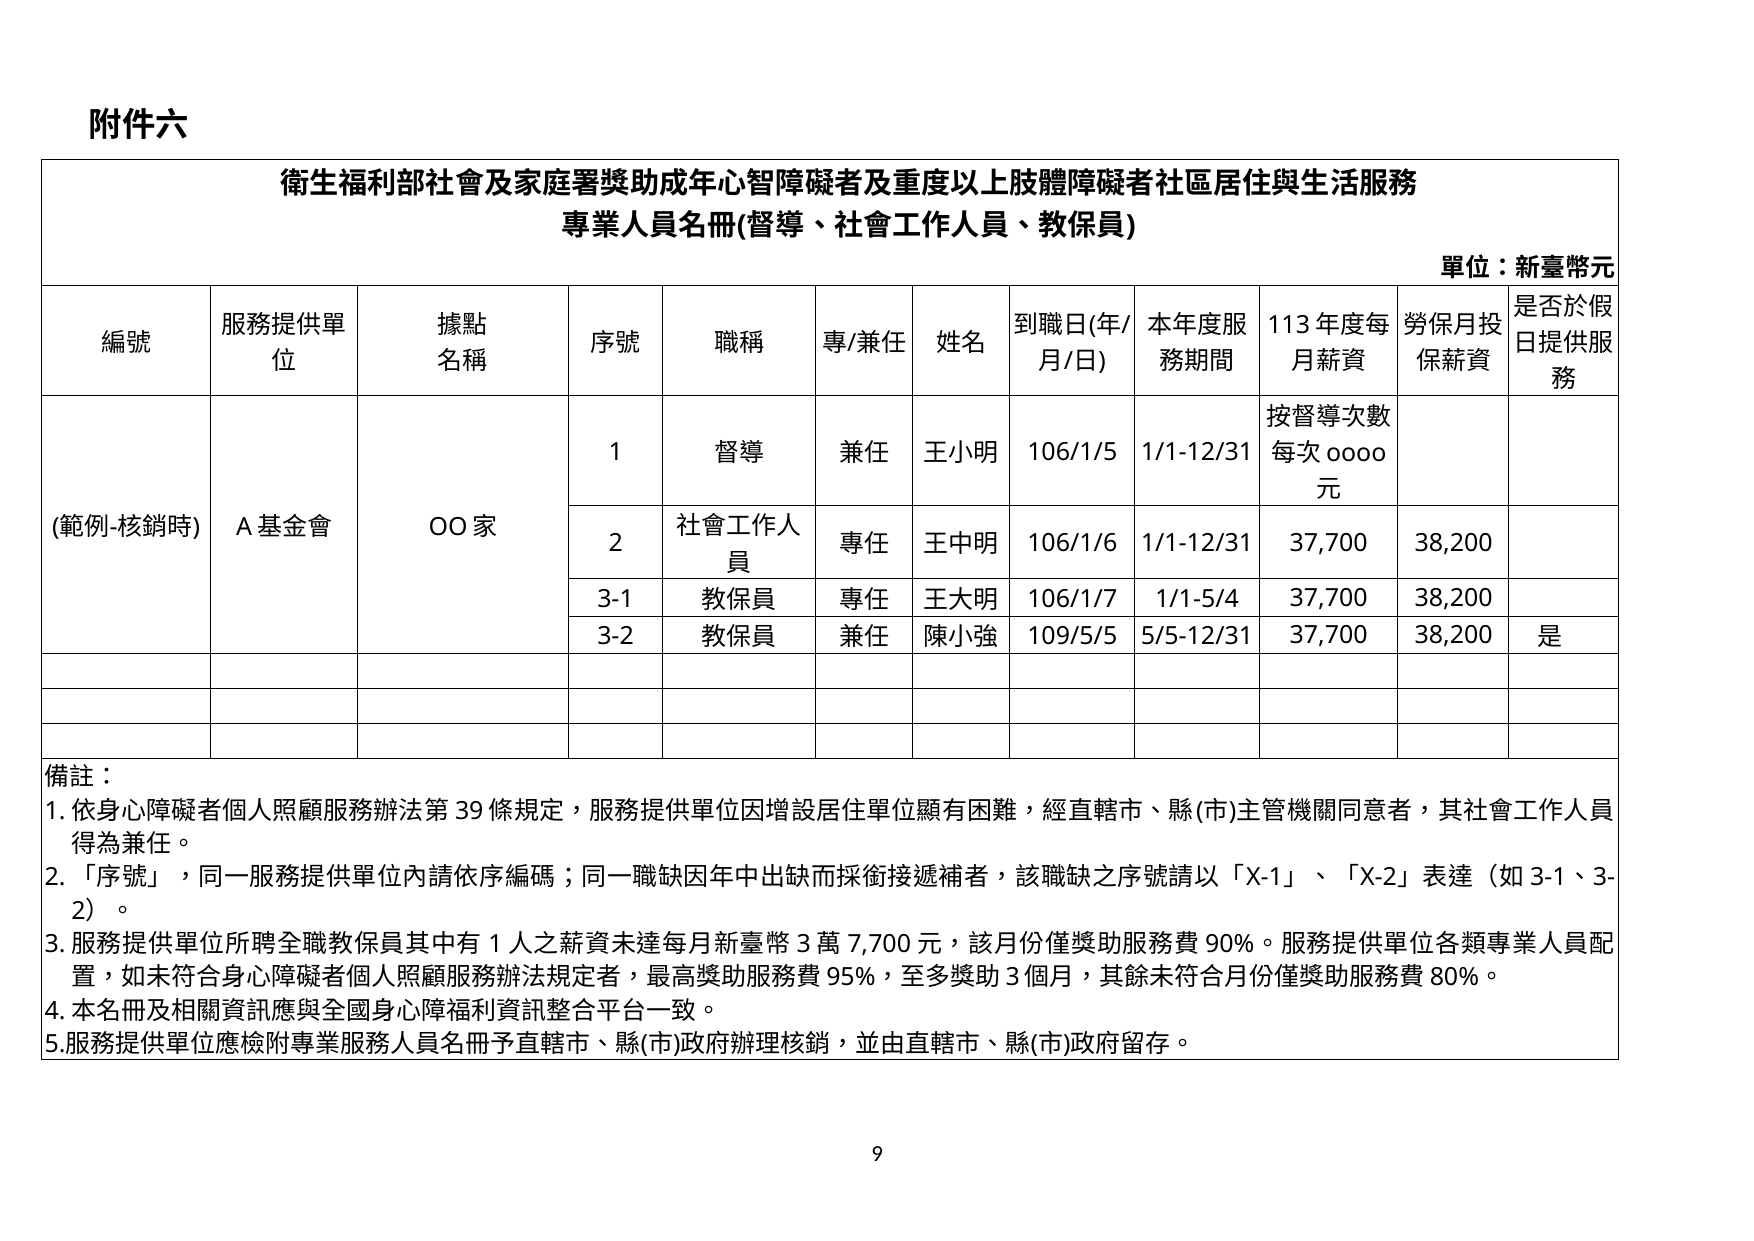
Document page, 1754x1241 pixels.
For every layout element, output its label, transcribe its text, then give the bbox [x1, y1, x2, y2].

table_cell [816, 724, 912, 758]
table_cell [816, 654, 912, 688]
table_cell 教保員 [663, 617, 815, 653]
table_cell 到職日(年/月/日) [1010, 286, 1134, 395]
table_cell 106/1/7 [1010, 579, 1134, 616]
table_cell 王大明 [913, 579, 1009, 616]
table_cell 1/1-12/31 [1135, 506, 1259, 578]
table_cell [1509, 506, 1618, 578]
table_cell 109/5/5 [1010, 617, 1134, 653]
table_cell [1398, 654, 1508, 688]
table_cell [1398, 396, 1508, 505]
table_cell [1509, 579, 1618, 616]
table_cell 專/兼任 [816, 286, 912, 395]
table_cell 1/1-12/31 [1135, 396, 1259, 505]
table_cell [816, 689, 912, 723]
table_cell 37,700 [1260, 506, 1397, 578]
table_cell 37,700 [1260, 617, 1397, 653]
table_cell 教保員 [663, 579, 815, 616]
table_cell 38,200 [1398, 579, 1508, 616]
table_cell [211, 689, 357, 723]
table_cell [1260, 724, 1397, 758]
table_cell 38,200 [1398, 506, 1508, 578]
table_cell 據點 名稱 [358, 286, 568, 395]
table_cell [663, 724, 815, 758]
table_cell [1135, 654, 1259, 688]
table_cell [1010, 654, 1134, 688]
table_cell 3-2 [569, 617, 662, 653]
table_cell 王小明 [913, 396, 1009, 505]
table_cell [358, 654, 568, 688]
table_cell [358, 689, 568, 723]
table_cell [663, 689, 815, 723]
table_cell 2 [569, 506, 662, 578]
table_cell [1135, 689, 1259, 723]
table_cell [1398, 689, 1508, 723]
table_cell 專任 [816, 506, 912, 578]
table_cell 服務提供單位 [211, 286, 357, 395]
table_cell 兼任 [816, 396, 912, 505]
table_cell 106/1/6 [1010, 506, 1134, 578]
table_cell [211, 724, 357, 758]
table_cell [42, 689, 210, 723]
table_cell [1010, 689, 1134, 723]
table_cell 專任 [816, 579, 912, 616]
table_cell [1398, 724, 1508, 758]
table_cell [1135, 724, 1259, 758]
table_cell [569, 689, 662, 723]
table_header 衛生福利部社會及家庭署獎助成年心智障礙者及重度以上肢體障礙者社區居住與生活服務 專業人員名冊(督導、社會工作人員、教保員) 單位：新臺幣元 [42, 160, 1618, 285]
table_cell [42, 724, 210, 758]
table_cell OO家 [358, 396, 568, 653]
table_cell [913, 654, 1009, 688]
table_cell [913, 689, 1009, 723]
table_cell 是 [1509, 617, 1618, 653]
table_cell 本年度服務期間 [1135, 286, 1259, 395]
table_cell [663, 654, 815, 688]
table_cell [569, 724, 662, 758]
table_cell 5/5-12/31 [1135, 617, 1259, 653]
table_cell 37,700 [1260, 579, 1397, 616]
table_cell [1509, 396, 1618, 505]
table_cell [913, 724, 1009, 758]
table_cell 是否於假日提供服務 [1509, 286, 1618, 395]
table_cell 113年度每月薪資 [1260, 286, 1397, 395]
table_cell (範例-核銷時) [42, 396, 210, 653]
table_cell A基金會 [211, 396, 357, 653]
table_cell 編號 [42, 286, 210, 395]
table_cell [1509, 724, 1618, 758]
table_cell [1509, 654, 1618, 688]
table_cell [358, 724, 568, 758]
table_cell [569, 654, 662, 688]
table_cell 職稱 [663, 286, 815, 395]
table_cell 陳小強 [913, 617, 1009, 653]
subtitle 附件六 [89, 94, 1665, 147]
table_cell 3-1 [569, 579, 662, 616]
table_cell [1010, 724, 1134, 758]
table_cell 1 [569, 396, 662, 505]
table_cell 王中明 [913, 506, 1009, 578]
table_cell 序號 [569, 286, 662, 395]
table_cell 勞保月投保薪資 [1398, 286, 1508, 395]
table_cell 備註： 依身心障礙者個人照顧服務辦法第39條規定，服務提供單位因增設居住單位顯有困難，經直轄市、縣(市)主管機關同意者，其社會工作人員得為兼任。 「序號」，同一服務提供單位內請依序編碼；同一職缺因年中出缺而採銜接遞補者，該職缺之序號請以「X-1」、「X-2」表達（如3-1、3-2）。 服務提供單位所聘全職教保員其中有1人之薪資未達每月新臺幣3萬7,700元，該月份僅獎助服務費90%。服務提供單位各類專業人員配置，如未符合身心障礙者個人照顧服務辦法規定者，最高獎助服務費95%，至多獎助3個月，其餘未符合月份僅獎助服務費80%。 本名冊及相關資訊應與全國身心障福利資訊整合平台一致。 5.服務提供單位應檢附專業服務人員名冊予直轄市、縣(市)政府辦理核銷，並由直轄市、縣(市)政府留存。 [42, 759, 1618, 1059]
table_cell 按督導次數每次oooo元 [1260, 396, 1397, 505]
table_cell 社會工作人員 [663, 506, 815, 578]
table_cell 督導 [663, 396, 815, 505]
table_cell [211, 654, 357, 688]
table_cell [1260, 689, 1397, 723]
table_cell 兼任 [816, 617, 912, 653]
table_cell [1509, 689, 1618, 723]
table_cell [42, 654, 210, 688]
table_cell 106/1/5 [1010, 396, 1134, 505]
table_cell 38,200 [1398, 617, 1508, 653]
table_cell 1/1-5/4 [1135, 579, 1259, 616]
table_cell [1260, 654, 1397, 688]
table_cell 姓名 [913, 286, 1009, 395]
